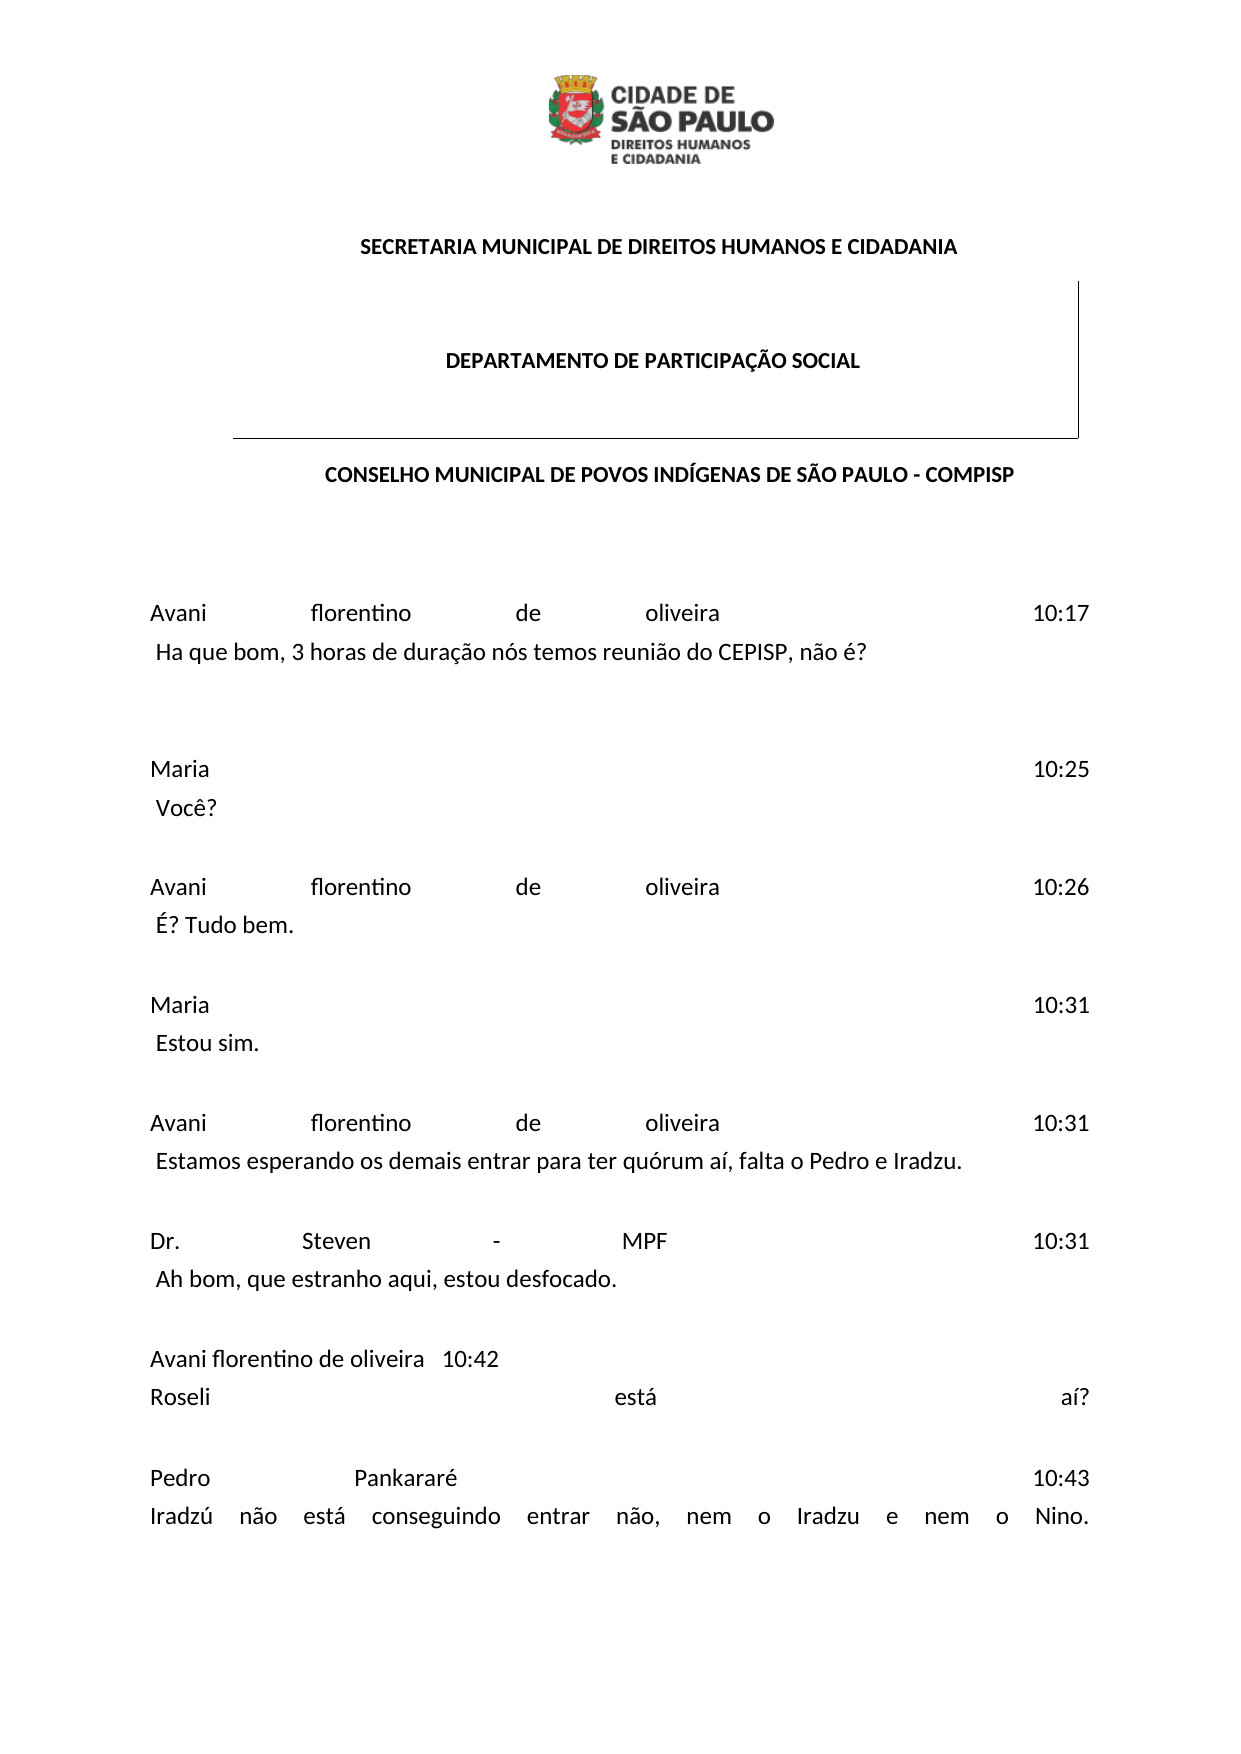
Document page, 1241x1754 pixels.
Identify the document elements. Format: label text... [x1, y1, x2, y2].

text Roseli está aí? Pedro Pankararé 10:43 Iradzú não está conseguindo entrar não, nem o Iradzu e nem o Nino. [150, 1381, 1090, 1573]
text Avani florentino de oliveira 10:26 É? Tudo bem. [150, 830, 1090, 940]
text Avani florentino de oliveira 10:17 Ha que bom, 3 horas de duração nós temos reunião do CEPISP, não é? [150, 556, 1090, 666]
text Maria 10:25 Você? [150, 712, 1090, 822]
text Avani florentino de oliveira 10:42 [150, 1301, 1090, 1374]
text Maria 10:31 Estou sim. [150, 948, 1090, 1058]
text Dr. Steven - MPF 10:31 Ah bom, que estranho aqui, estou desfocado. [150, 1183, 1090, 1294]
text Avani florentino de oliveira 10:31 Estamos esperando os demais entrar para ter quórum aí, falta o Pedro e Iradzu. [150, 1066, 1090, 1176]
